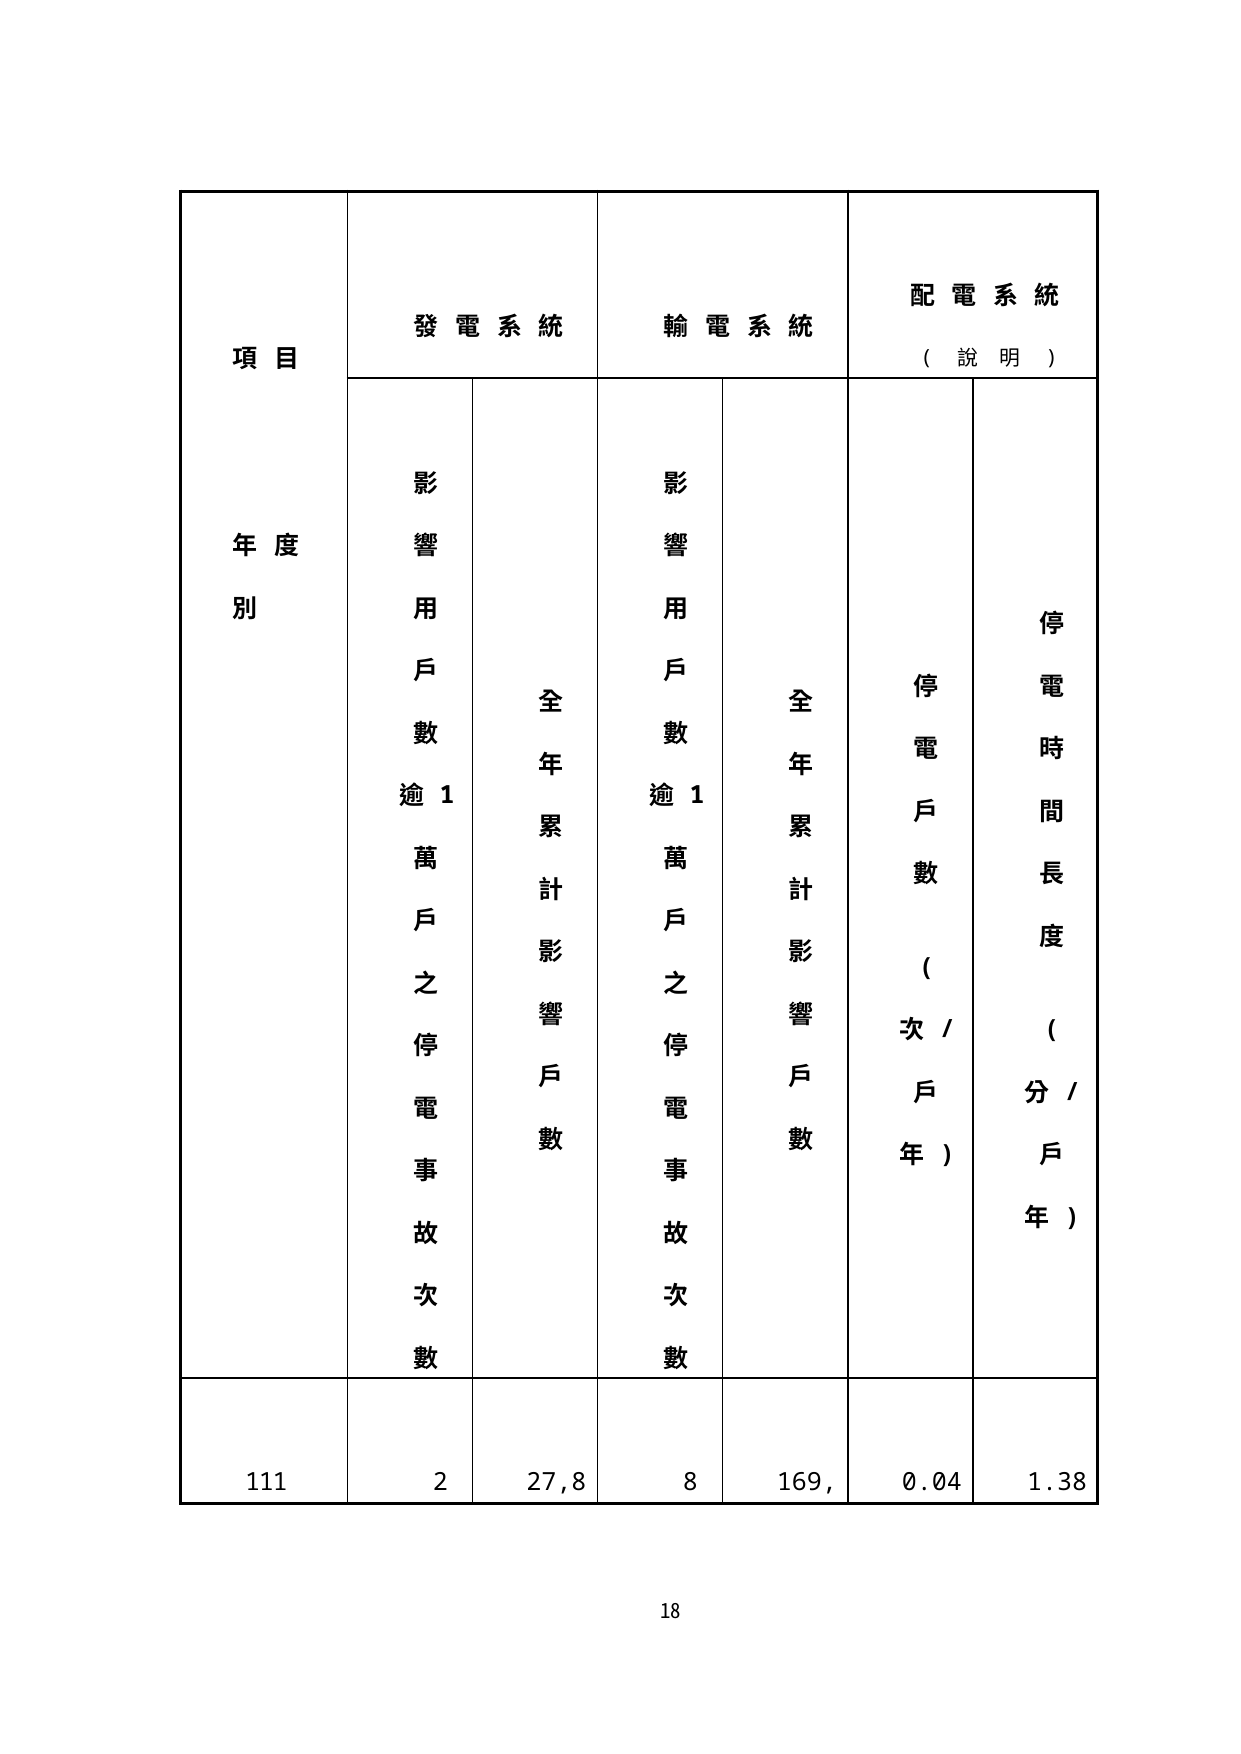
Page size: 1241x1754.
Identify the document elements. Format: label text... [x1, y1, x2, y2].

table_cell 111 [182, 1379, 347, 1502]
table_cell 全年累計影響戶數 [473, 379, 597, 1377]
table_cell 停電時間長度 (分/戶年) [974, 379, 1096, 1377]
table_header 項目 年度別 [182, 193, 347, 1377]
table_cell 27,8 [473, 1379, 597, 1502]
table_header 輸電系統 [598, 193, 847, 377]
table_cell 169, [723, 1379, 847, 1502]
table_cell 8 [598, 1379, 722, 1502]
table_cell 影響用戶數逾1萬戶之停電事故次數 [598, 379, 722, 1377]
table_cell 1.38 [974, 1379, 1096, 1502]
table_cell 全年累計影響戶數 [723, 379, 847, 1377]
table_header 發電系統 [348, 193, 597, 377]
table_cell 影響用戶數逾1萬戶之停電事故次數 [348, 379, 472, 1377]
table_cell 2 [348, 1379, 472, 1502]
table_header 配電系統(說明) [849, 193, 1096, 377]
table_cell 0.04 [849, 1379, 972, 1502]
table_cell 停電戶數 (次/戶年) [849, 379, 972, 1377]
